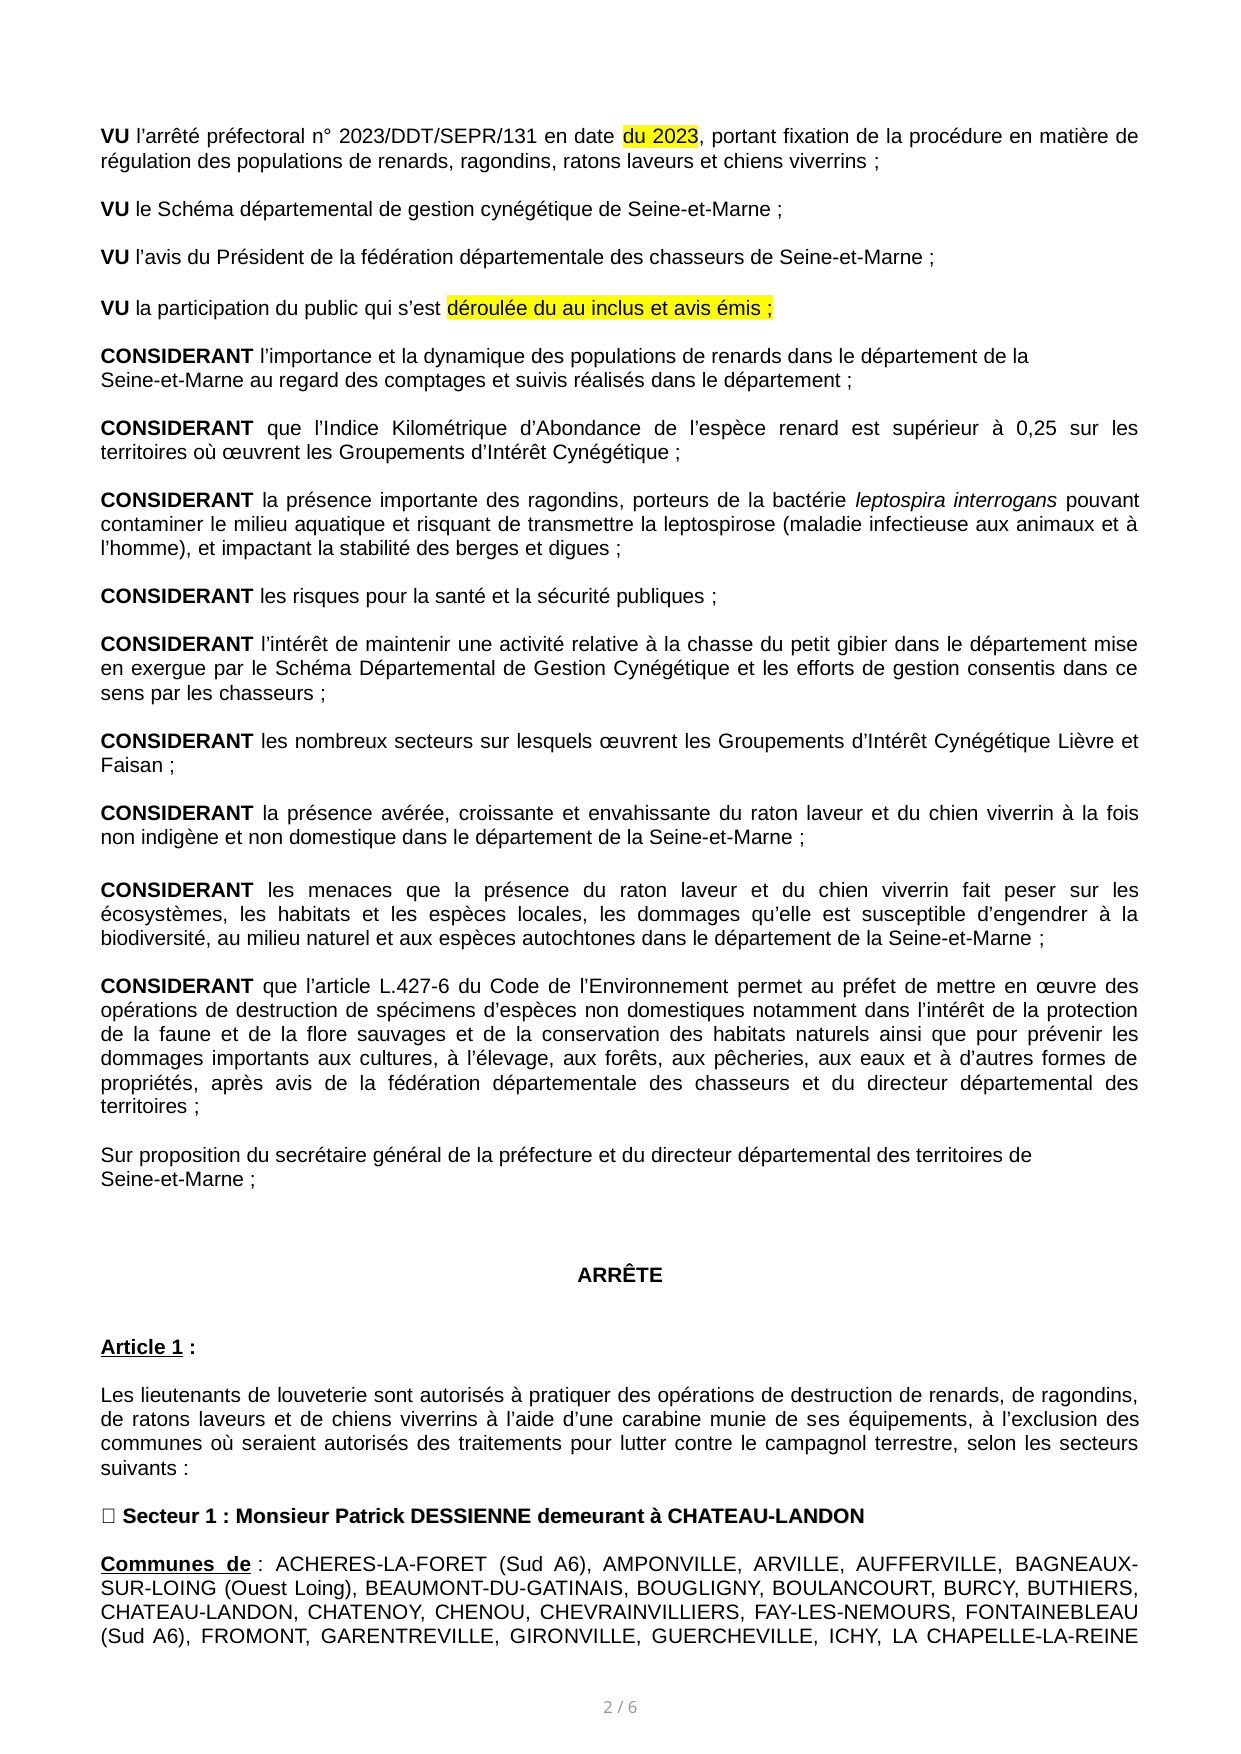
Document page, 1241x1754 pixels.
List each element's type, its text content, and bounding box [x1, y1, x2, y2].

text ARRÊTE [100, 1263, 1140, 1287]
text CONSIDERANT les menaces que la présence du raton laveur et du chien viverrin fait peser sur les écosystèmes, les habitats et les espèces locales, les dommages qu’elle est susceptible d’engendrer à la biodiversité, au milieu naturel et aux espèces autochtones dans le département de la Seine-et-Marne ; [100, 878, 1140, 950]
text CONSIDERANT les risques pour la santé et la sécurité publiques ; [100, 584, 1140, 608]
text CONSIDERANT les nombreux secteurs sur lesquels œuvrent les Groupements d’Intérêt Cynégétique Lièvre et Faisan ; [100, 728, 1140, 777]
text Les lieutenants de louveterie sont autorisés à pratiquer des opérations de destruction de renards, de ragondins, de ratons laveurs et de chiens viverrins à l’aide d’une carabine munie de ses équipements, à l’exclusion des communes où seraient autorisés des traitements pour lutter contre le campagnol terrestre, selon les secteurs suivants : [100, 1383, 1140, 1479]
text Article 1 : [100, 1335, 1140, 1359]
text CONSIDERANT l’importance et la dynamique des populations de renards dans le département de la Seine-et-Marne au regard des comptages et suivis réalisés dans le département ; [100, 343, 1140, 392]
text VU le Schéma départemental de gestion cynégétique de Seine-et-Marne ; [100, 197, 1140, 221]
text CONSIDERANT la présence avérée, croissante et envahissante du raton laveur et du chien viverrin à la fois non indigène et non domestique dans le département de la Seine-et-Marne ; [100, 801, 1140, 849]
text VU la participation du public qui s’est déroulée du au inclus et avis émis ; [100, 295, 1140, 319]
text CONSIDERANT que l’article L.427-6 du Code de l’Environnement permet au préfet de mettre en œuvre des opérations de destruction de spécimens d’espèces non domestiques notamment dans l’intérêt de la protection de la faune et de la flore sauvages et de la conservation des habitats naturels ainsi que pour prévenir les dommages importants aux cultures, à l’élevage, aux forêts, aux pêcheries, aux eaux et à d’autres formes de propriétés, après avis de la fédération départementale des chasseurs et du directeur départemental des territoires ; [100, 974, 1140, 1118]
text  Secteur 1 : Monsieur Patrick DESSIENNE demeurant à CHATEAU-LANDON [100, 1503, 1140, 1528]
text VU l’avis du Président de la fédération départementale des chasseurs de Seine-et-Marne ; [100, 245, 1140, 269]
text CONSIDERANT la présence importante des ragondins, porteurs de la bactérie leptospira interrogans pouvant contaminer le milieu aquatique et risquant de transmettre la leptospirose (maladie infectieuse aux animaux et à l’homme), et impactant la stabilité des berges et digues ; [100, 488, 1140, 560]
text CONSIDERANT l’intérêt de maintenir une activité relative à la chasse du petit gibier dans le département mise en exergue par le Schéma Départemental de Gestion Cynégétique et les efforts de gestion consentis dans ce sens par les chasseurs ; [100, 632, 1140, 704]
text Sur proposition du secrétaire général de la préfecture et du directeur départemental des territoires de Seine-et-Marne ; [100, 1143, 1140, 1191]
text VU l’arrêté préfectoral n° 2023/DDT/SEPR/131 en date du 2023, portant fixation de la procédure en matière de régulation des populations de renards, ragondins, ratons laveurs et chiens viverrins ; [100, 124, 1140, 173]
text Communes de : ACHERES-LA-FORET (Sud A6), AMPONVILLE, ARVILLE, AUFFERVILLE, BAGNEAUX-SUR-LOING (Ouest Loing), BEAUMONT-DU-GATINAIS, BOUGLIGNY, BOULANCOURT, BURCY, BUTHIERS, CHATEAU-LANDON, CHATENOY, CHENOU, CHEVRAINVILLIERS, FAY-LES-NEMOURS, FONTAINEBLEAU (Sud A6), FROMONT, GARENTREVILLE, GIRONVILLE, GUERCHEVILLE, ICHY, LA CHAPELLE-LA-REINE [100, 1552, 1140, 1648]
text CONSIDERANT que l’Indice Kilométrique d’Abondance de l’espèce renard est supérieur à 0,25 sur les territoires où œuvrent les Groupements d’Intérêt Cynégétique ; [100, 416, 1140, 464]
